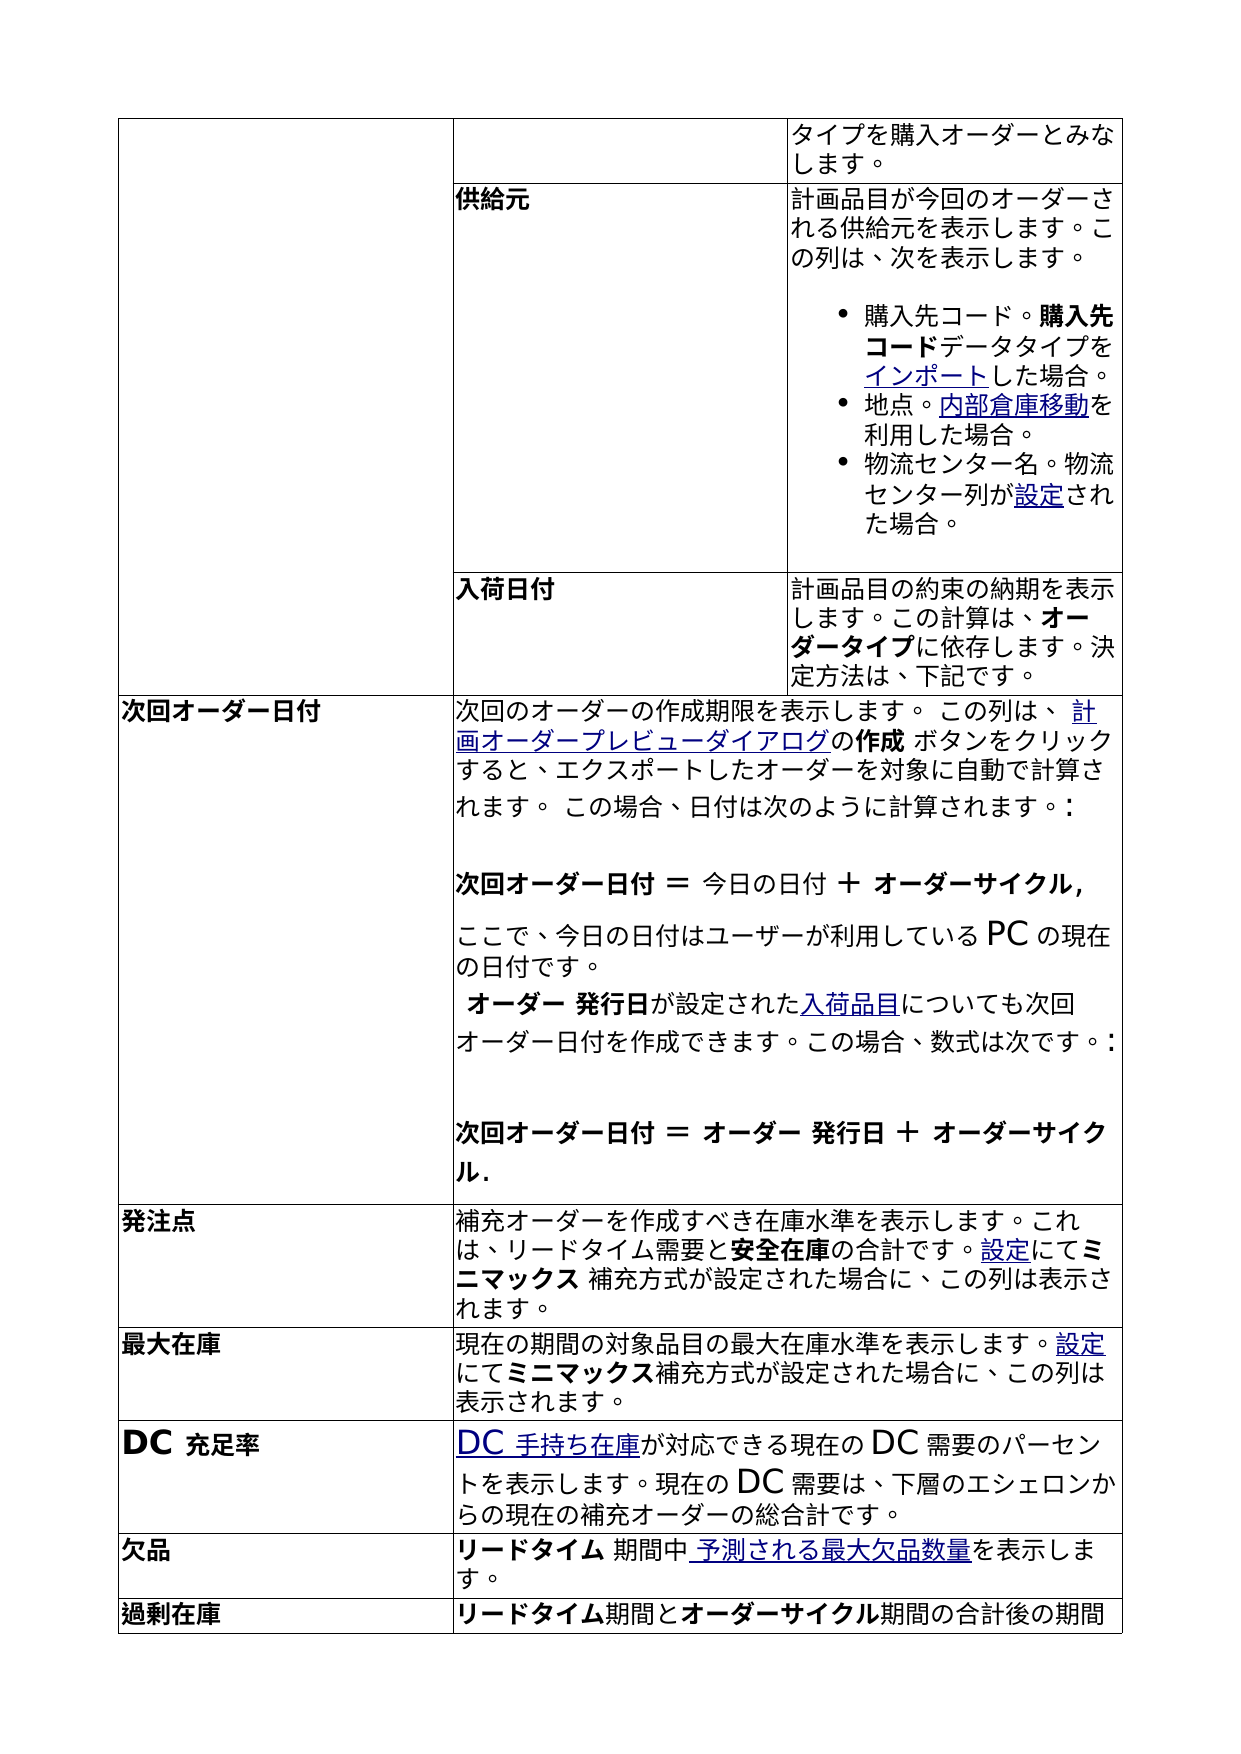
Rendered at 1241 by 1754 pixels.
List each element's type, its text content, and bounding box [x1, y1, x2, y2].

table_cell タイプを購入オーダーとみなします。 [788, 119, 1122, 182]
table_cell 発注点 [119, 1205, 453, 1327]
table_cell 最大在庫 [119, 1328, 453, 1420]
table_cell [119, 119, 453, 694]
table_cell 過剰在庫 [119, 1599, 453, 1632]
table_cell 次回オーダー日付 [119, 696, 453, 1204]
table_cell 供給元 [454, 184, 787, 572]
table_cell 計画品目が今回のオーダーされる供給元を表示します。この列は、次を表示します。 購入先コード。購入先コードデータタイプをインポートした場合。 地点。内部倉庫移動を利用した場合。 物流センター名。物流センター列が設定された場合。 [788, 184, 1122, 572]
table_cell DC 手持ち在庫が対応できる現在のDC需要のパーセントを表示します。現在のDC需要は、下層のエシェロンからの現在の補充オーダーの総合計です。 [454, 1421, 1122, 1533]
table_cell 入荷日付 [454, 573, 787, 694]
table_cell リードタイム期間とオーダーサイクル期間の合計後の期間 [454, 1599, 1122, 1632]
table_cell リードタイム 期間中 予測される最大欠品数量を表示します。 [454, 1534, 1122, 1597]
table_cell 計画品目の約束の納期を表示します。この計算は、オーダータイプに依存します。決定方法は、下記です。 [788, 573, 1122, 694]
table_cell 補充オーダーを作成すべき在庫水準を表示します。これは、リードタイム需要と安全在庫の合計です。設定にてミニマックス 補充方式が設定された場合に、この列は表示されます。 [454, 1205, 1122, 1327]
table_cell [454, 119, 787, 182]
table_cell 欠品 [119, 1534, 453, 1597]
table_cell 現在の期間の対象品目の最大在庫水準を表示します。設定にてミニマックス補充方式が設定された場合に、この列は表示されます。 [454, 1328, 1122, 1420]
table_cell 次回のオーダーの作成期限を表示します。 この列は、 計画オーダープレビューダイアログの作成 ボタンをクリックすると、エクスポートしたオーダーを対象に自動で計算されます。 この場合、日付は次のように計算されます。: 次回オーダー日付 = 今日の日付 + オーダーサイクル, ここで、今日の日付はユーザーが利用しているPCの現在の日付です。 オーダー 発行日が設定された入荷品目についても次回オーダー日付を作成できます。この場合、数式は次です。: 次回オーダー日付 = オーダー 発行日 + オーダーサイクル. [454, 696, 1122, 1204]
table_cell DC 充足率 [119, 1421, 453, 1533]
